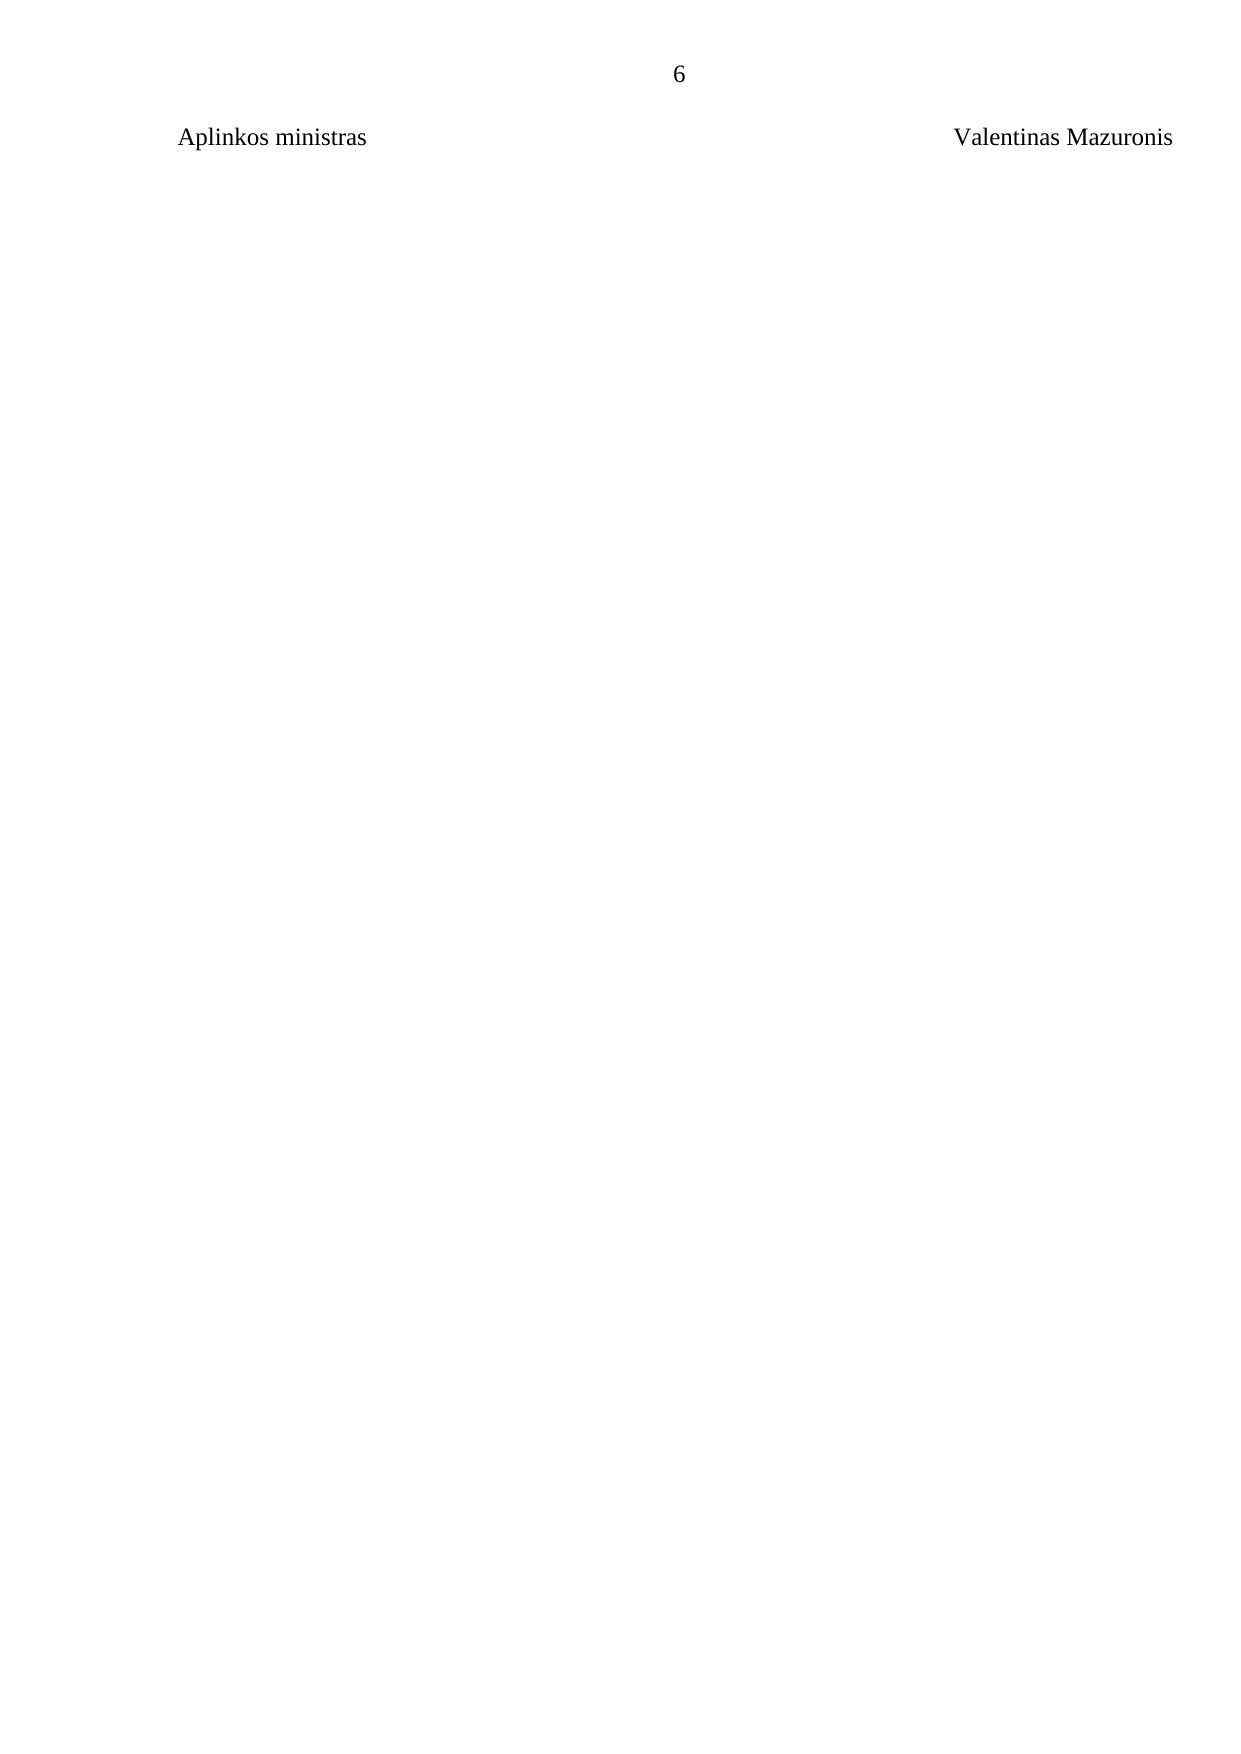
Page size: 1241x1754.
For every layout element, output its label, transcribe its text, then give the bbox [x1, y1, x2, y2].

text Aplinkos ministras Valentinas Mazuronis [177, 122, 1181, 151]
